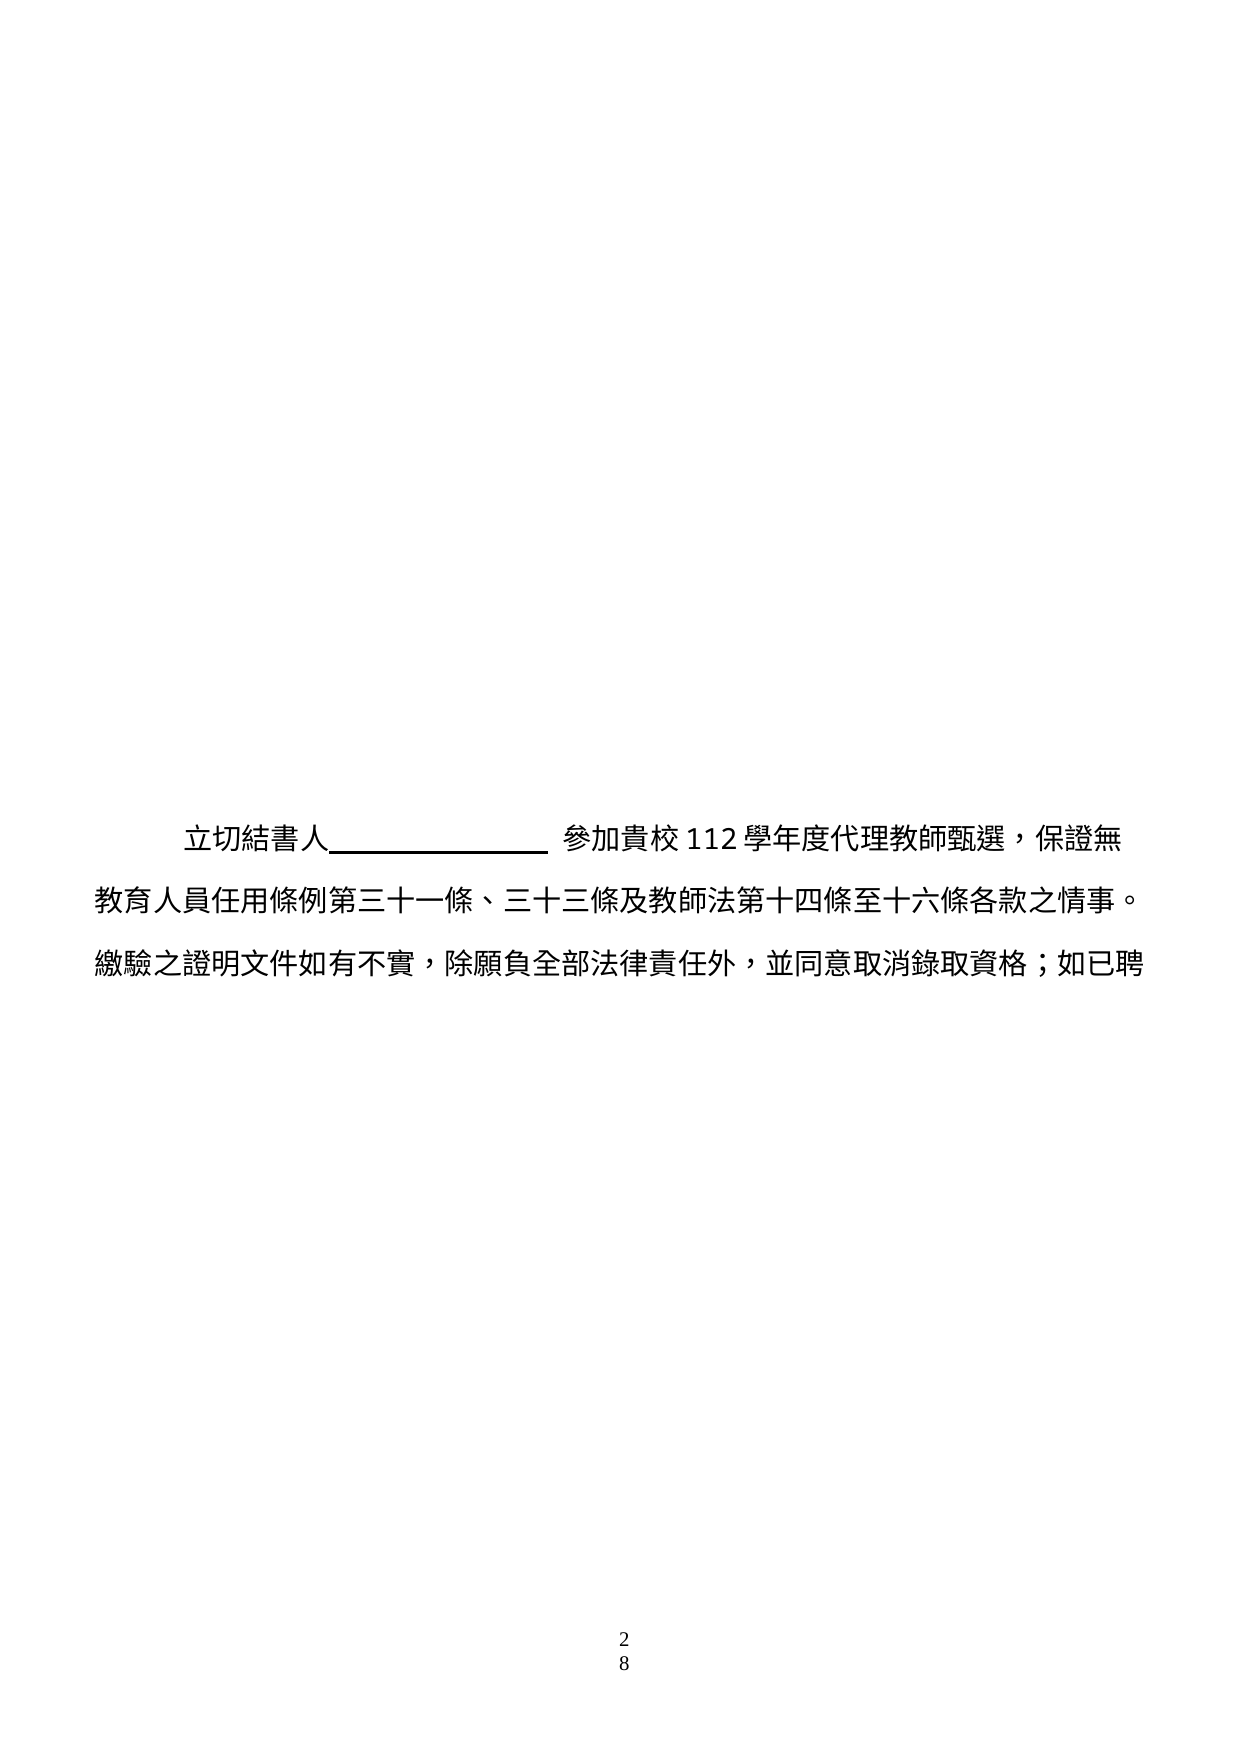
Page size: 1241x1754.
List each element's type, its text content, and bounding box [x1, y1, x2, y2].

text 立切結書人 參加貴校112學年度代理教師甄選，保證無教育人員任用條例第三十一條、三十三條及教師法第十四條至十六條各款之情事。繳驗之證明文件如有不實，除願負全部法律責任外，並同意取消錄取資格；如已聘 [94, 795, 1146, 983]
